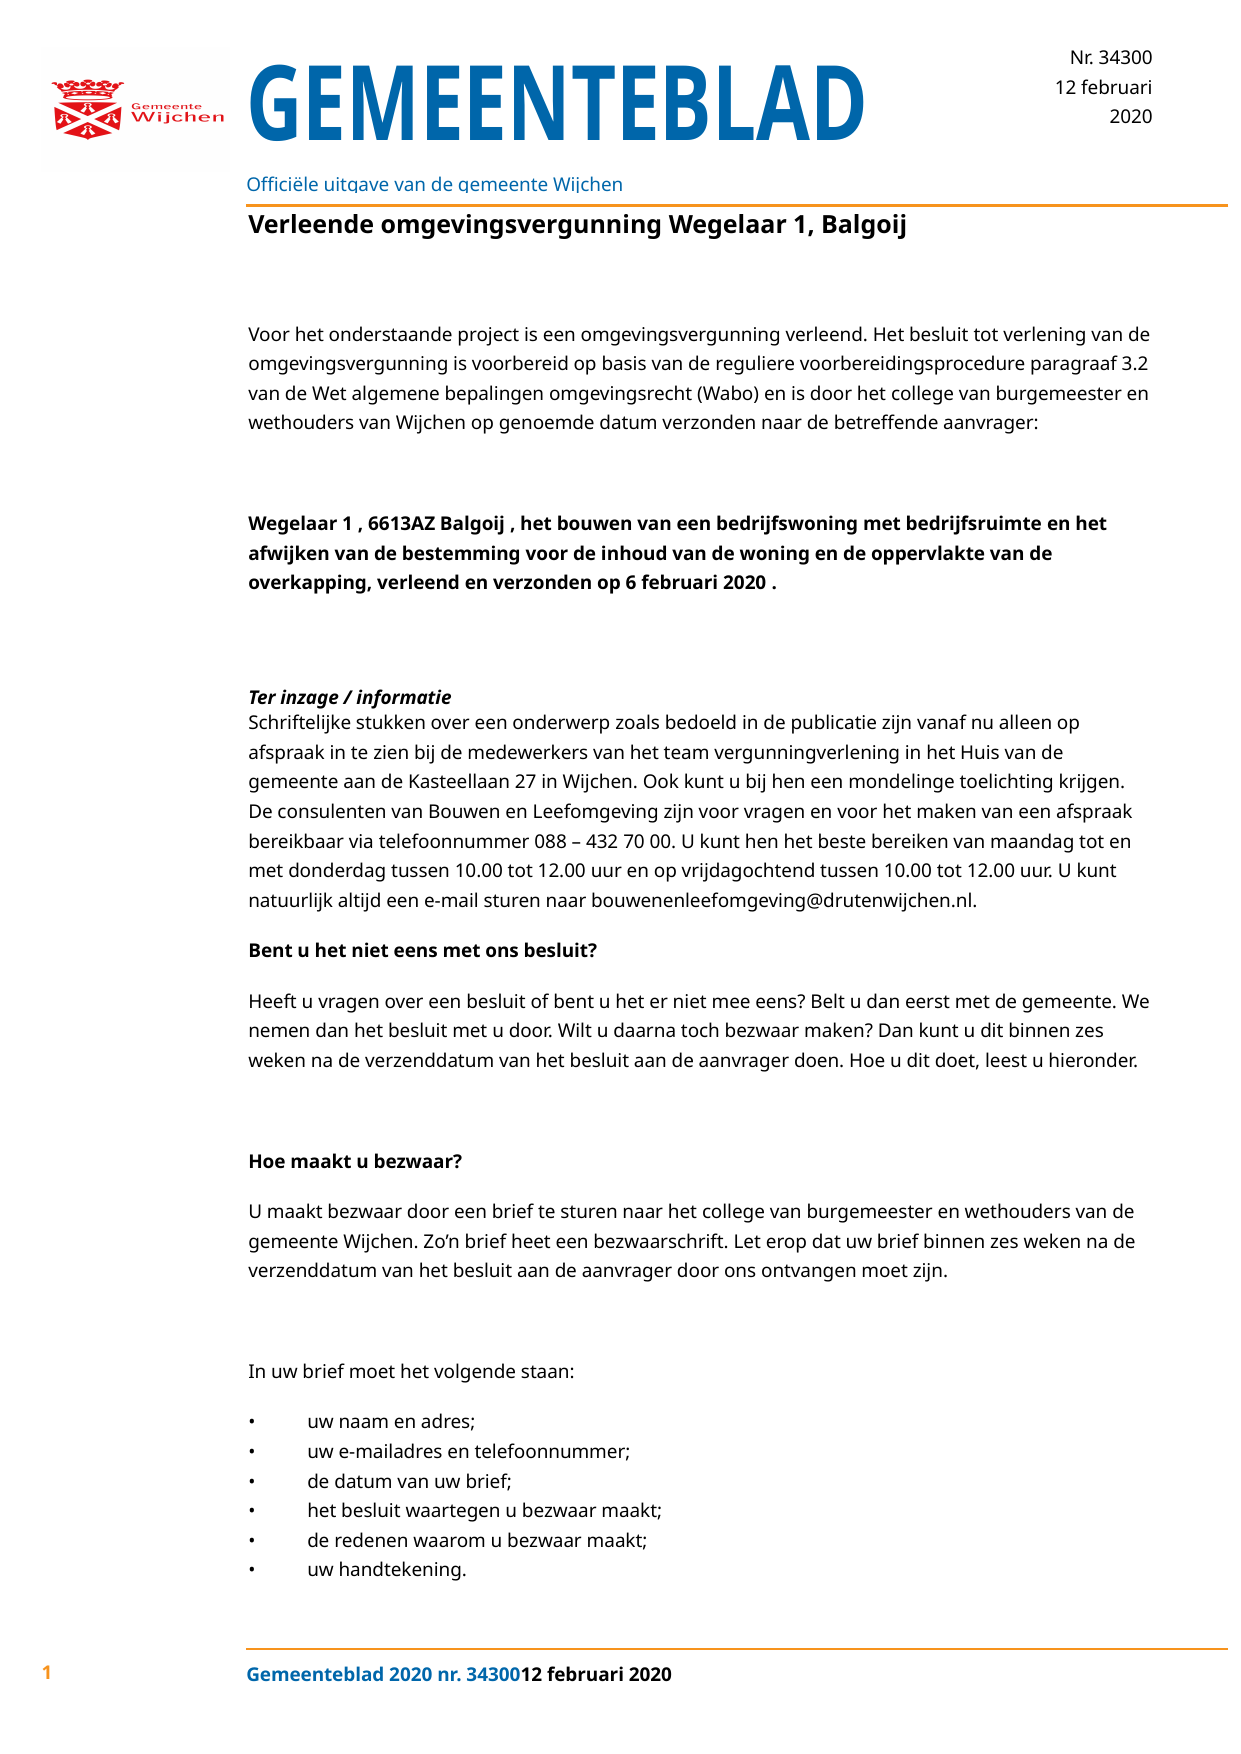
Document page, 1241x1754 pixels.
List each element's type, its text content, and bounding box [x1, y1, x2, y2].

text Heeft u vragen over een besluit of bent u het er niet mee eens? Belt u dan eerst met de gemeente. We nemen dan het besluit met u door. Wilt u daarna toch bezwaar maken? Dan kunt u dit binnen zes weken na de verzenddatum van het besluit aan de aanvrager doen. Hoe u dit doet, leest u hieronder. [248, 988, 1152, 1073]
text Ter inzage / informatie [248, 684, 1152, 709]
list het besluit waartegen u bezwaar maakt; [248, 1497, 1152, 1523]
text Voor het onderstaande project is een omgevingsvergunning verleend. Het besluit tot verlening van de omgevingsvergunning is voorbereid op basis van de reguliere voorbereidingsprocedure paragraaf 3.2 van de Wet algemene bepalingen omgevingsrecht (Wabo) en is door het college van burgemeester en wethouders van Wijchen op genoemde datum verzonden naar de betreffende aanvrager: [248, 321, 1152, 435]
list uw handtekening. [248, 1557, 1152, 1582]
text Bent u het niet eens met ons besluit? [248, 937, 1152, 963]
picture [41, 47, 231, 172]
list uw naam en adres; [248, 1409, 1152, 1434]
text Hoe maakt u bezwaar? [248, 1148, 1152, 1174]
text Wegelaar 1 , 6613AZ Balgoij , het bouwen van een bedrijfswoning met bedrijfsruimte en het afwijken van de bestemming voor de inhoud van de woning en de oppervlakte van de overkapping, verleend en verzonden op 6 februari 2020 . [248, 510, 1152, 595]
list de redenen waarom u bezwaar maakt; [248, 1527, 1152, 1553]
text Verleende omgevingsvergunning Wegelaar 1, Balgoij [248, 207, 1152, 241]
list de datum van uw brief; [248, 1468, 1152, 1494]
text U maakt bezwaar door een brief te sturen naar het college van burgemeester en wethouders van de gemeente Wijchen. Zo’n brief heet een bezwaarschrift. Let erop dat uw brief binnen zes weken na de verzenddatum van het besluit aan de aanvrager door ons ontvangen moet zijn. [248, 1198, 1152, 1283]
list uw e-mailadres en telefoonnummer; [248, 1438, 1152, 1464]
text In uw brief moet het volgende staan: [248, 1358, 1152, 1384]
text Schriftelijke stukken over een onderwerp zoals bedoeld in de publicatie zijn vanaf nu alleen op afspraak in te zien bij de medewerkers van het team vergunningverlening in het Huis van de gemeente aan de Kasteellaan 27 in Wijchen. Ook kunt u bij hen een mondelinge toelichting krijgen. De consulenten van Bouwen en Leefomgeving zijn voor vragen en voor het maken van een afspraak bereikbaar via telefoonnummer 088 – 432 70 00. U kunt hen het beste bereiken van maandag tot en met donderdag tussen 10.00 tot 12.00 uur en op vrijdagochtend tussen 10.00 tot 12.00 uur. U kunt natuurlijk altijd een e-mail sturen naar bouwenenleefomgeving@drutenwijchen.nl. [248, 709, 1152, 913]
